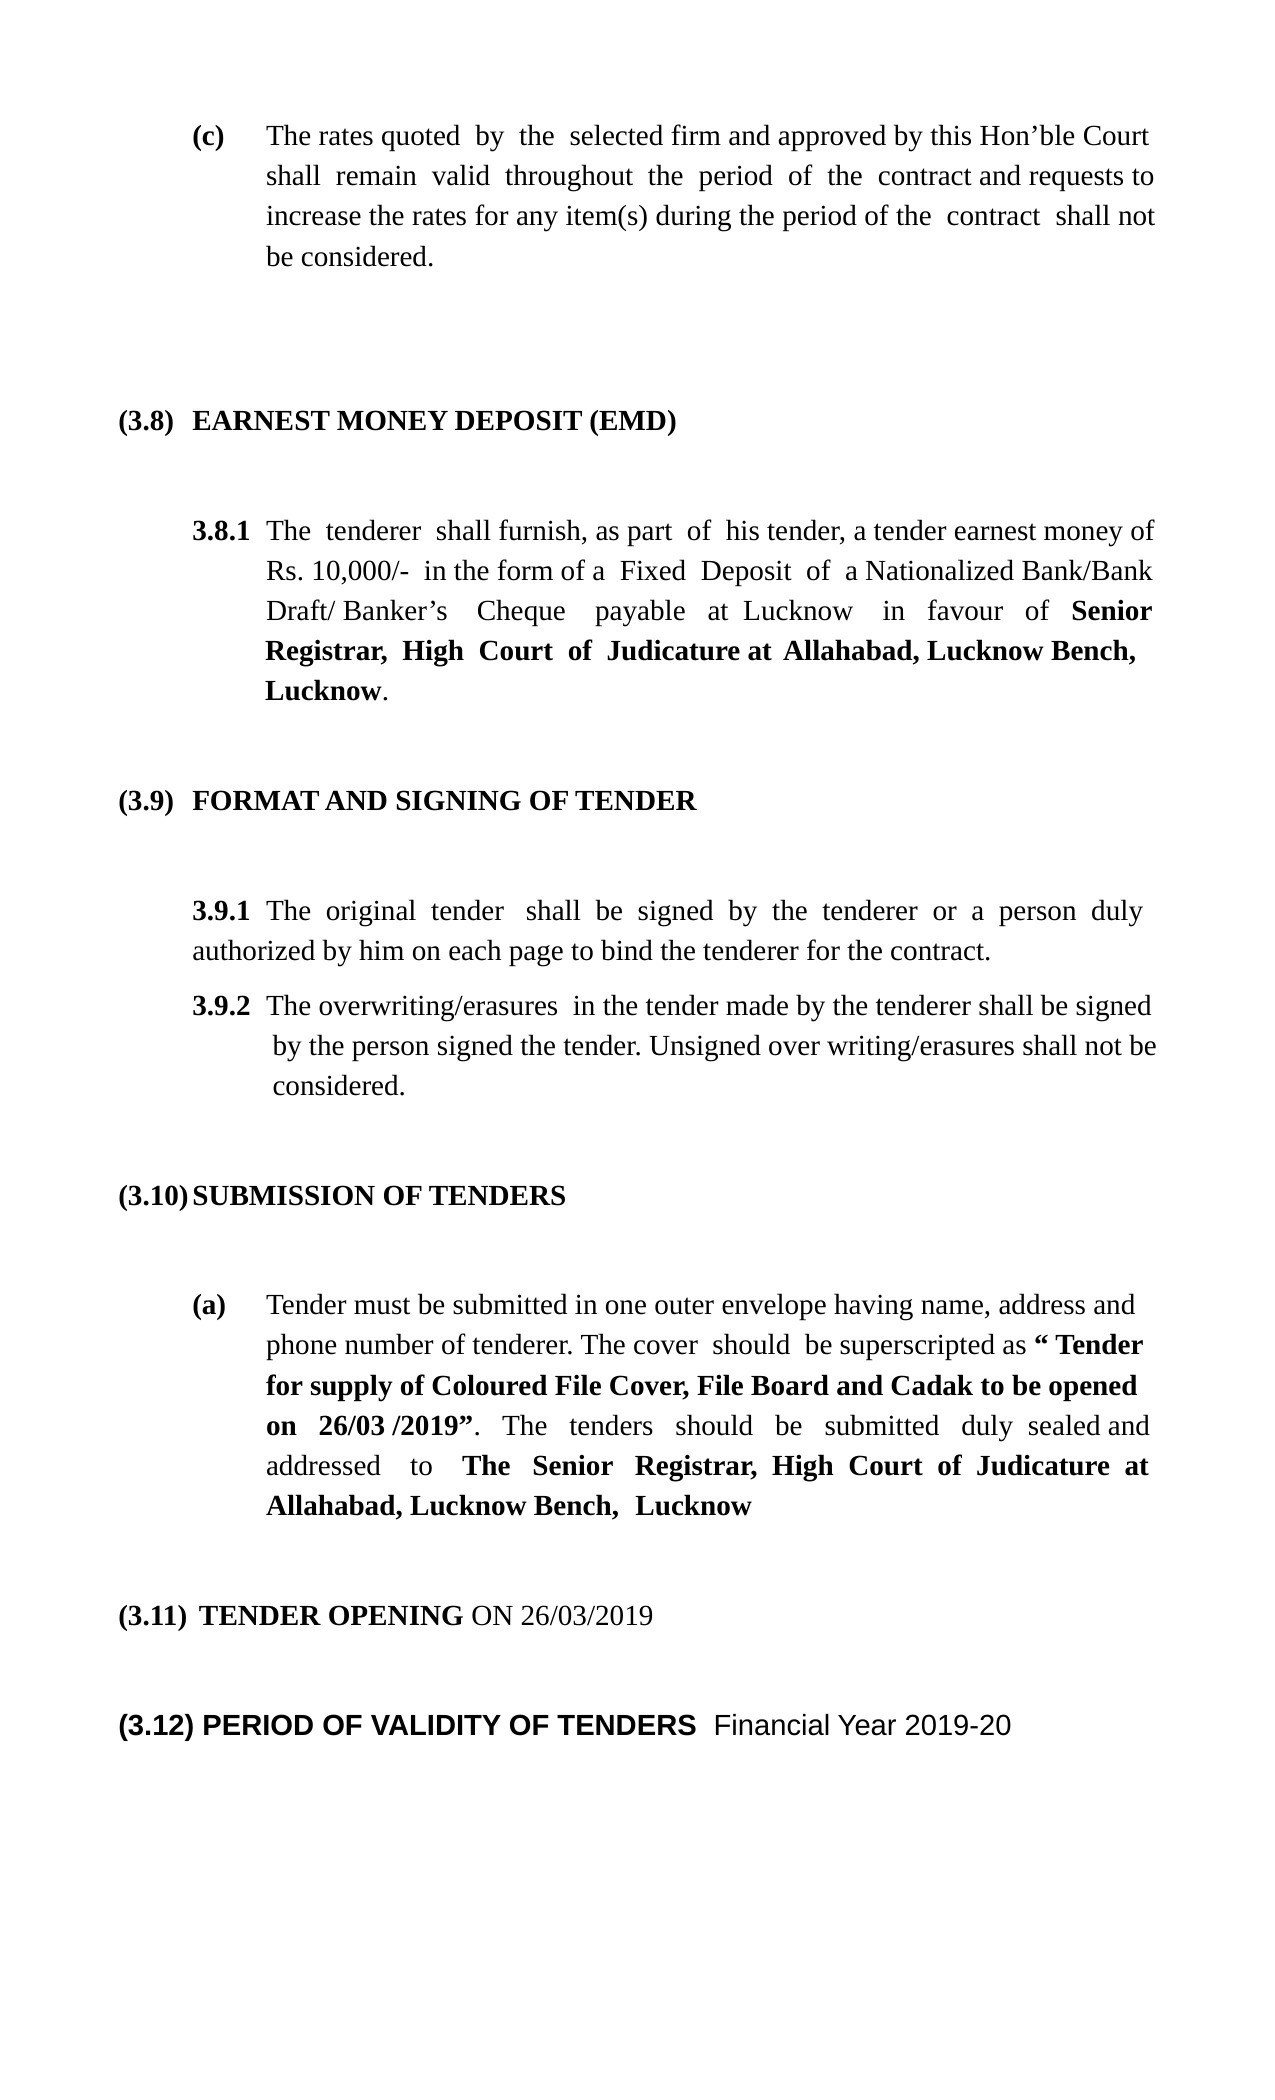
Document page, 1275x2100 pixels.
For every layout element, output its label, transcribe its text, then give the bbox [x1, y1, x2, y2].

text 3.9.1 The original tender shall be signed by the tenderer or a person duly authorized by him on each page to bind the tenderer for the contract. [118, 893, 1157, 966]
text (3.11) TENDER OPENING ON 26/03/2019 [118, 1598, 1157, 1631]
text (3.12) PERIOD OF VALIDITY OF TENDERS Financial Year 2019-20 [118, 1707, 1157, 1741]
text (c) The rates quoted by the selected firm and approved by this Hon’ble Court shall remain valid throughout the period of the contract and requests to increase the rates for any item(s) during the period of the contract shall not be considered. [118, 118, 1157, 272]
text 3.8.1 The tenderer shall furnish, as part of his tender, a tender earnest money of Rs. 10,000/- in the form of a Fixed Deposit of a Nationalized Bank/Bank Draft/ Banker’s Cheque payable at Lucknow in favour of Senior Registrar, High Court of Judicature at Allahabad, Lucknow Bench, Lucknow. [118, 513, 1157, 707]
text (3.8) EARNEST MONEY DEPOSIT (EMD) [118, 403, 1157, 437]
text (a) Tender must be submitted in one outer envelope having name, address and phone number of tenderer. The cover should be superscripted as “ Tender for supply of Coloured File Cover, File Board and Cadak to be opened on 26/03 /2019”. The tenders should be submitted duly sealed and addressed to The Senior Registrar, High Court of Judicature at Allahabad, Lucknow Bench, Lucknow [118, 1287, 1157, 1522]
text 3.9.2 The overwriting/erasures in the tender made by the tenderer shall be signed by the person signed the tender. Unsigned over writing/erasures shall not be considered. [118, 988, 1157, 1102]
text (3.10) SUBMISSION OF TENDERS [118, 1178, 1157, 1211]
text (3.9) FORMAT AND SIGNING OF TENDER [118, 783, 1157, 817]
